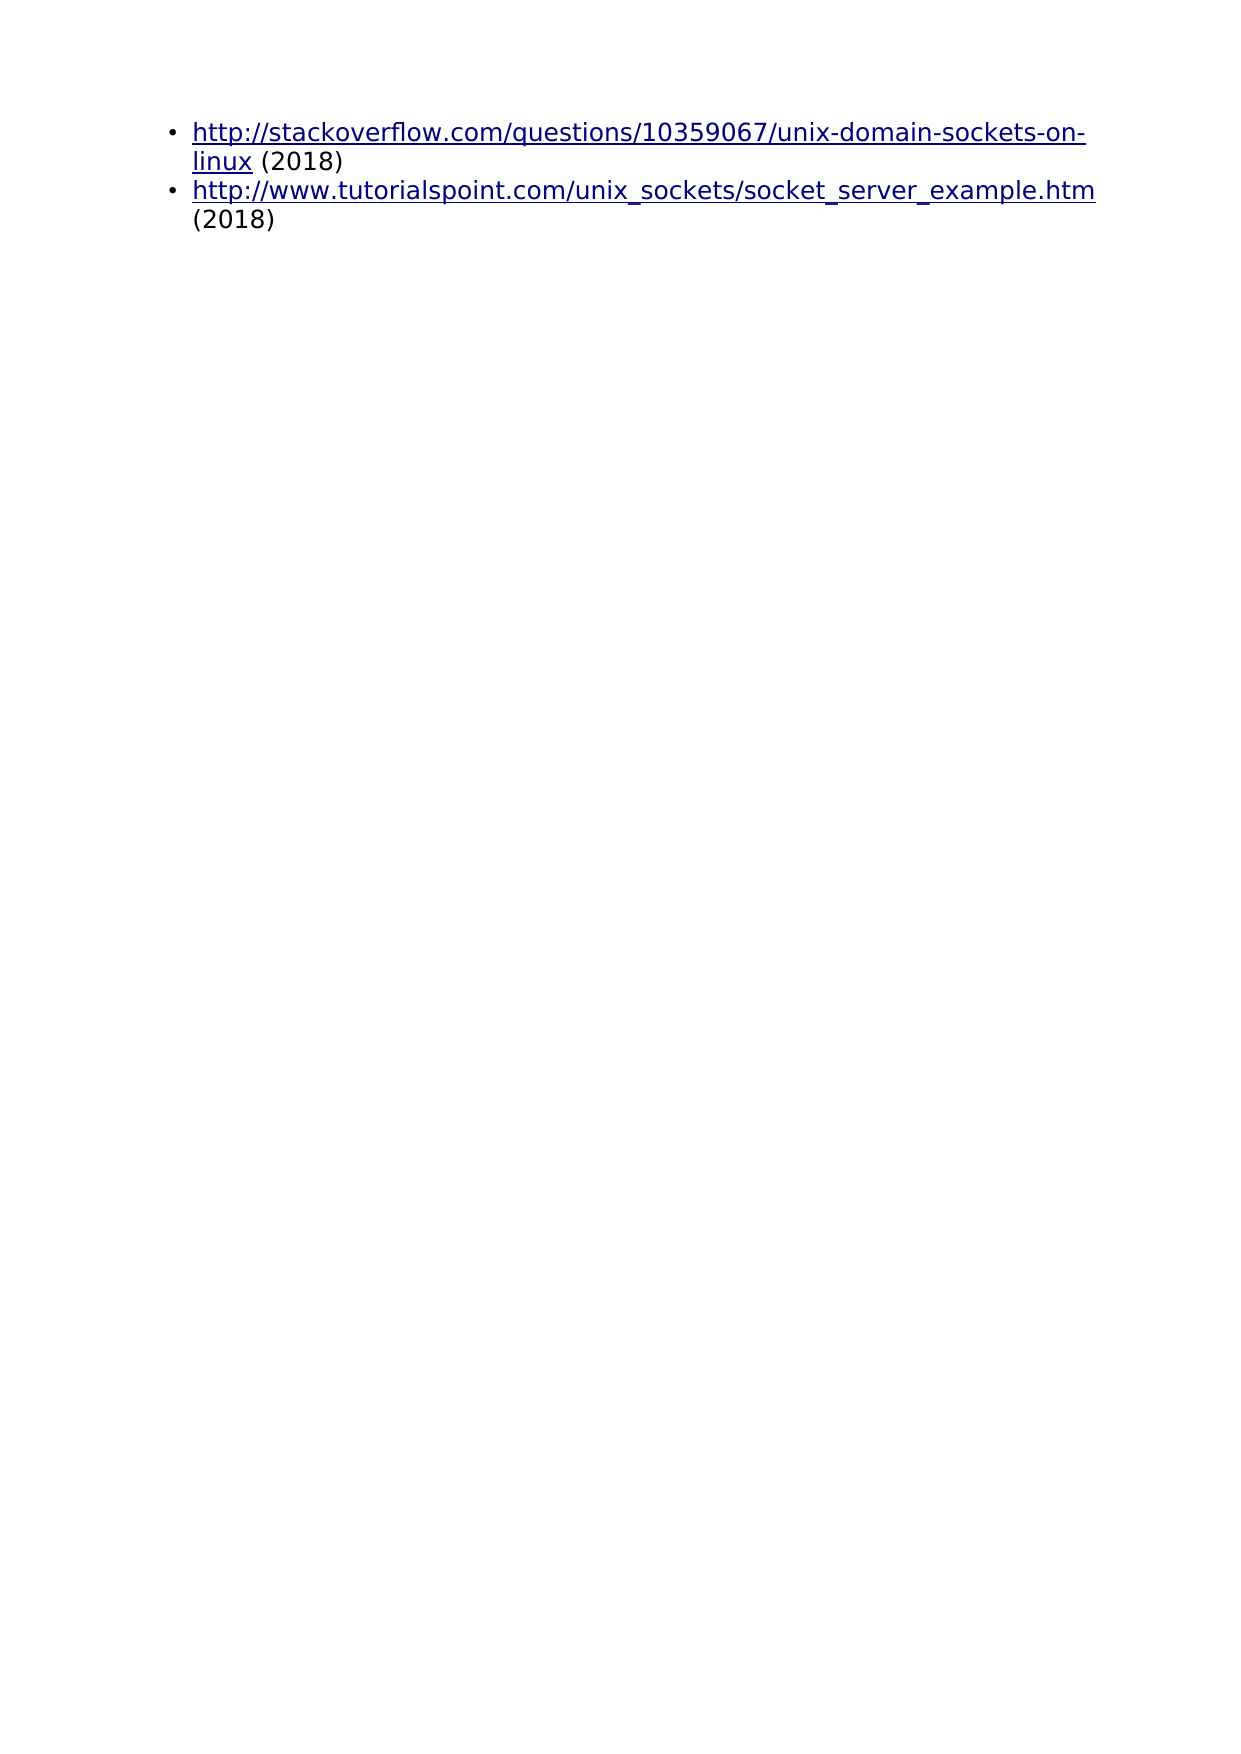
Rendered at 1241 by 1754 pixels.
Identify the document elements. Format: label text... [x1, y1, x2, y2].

list http://www.tutorialspoint.com/unix_sockets/socket_server_example.htm (2018) [177, 176, 1122, 235]
list http://stackoverflow.com/questions/10359067/unix-domain-sockets-on-linux (2018) [177, 118, 1122, 176]
